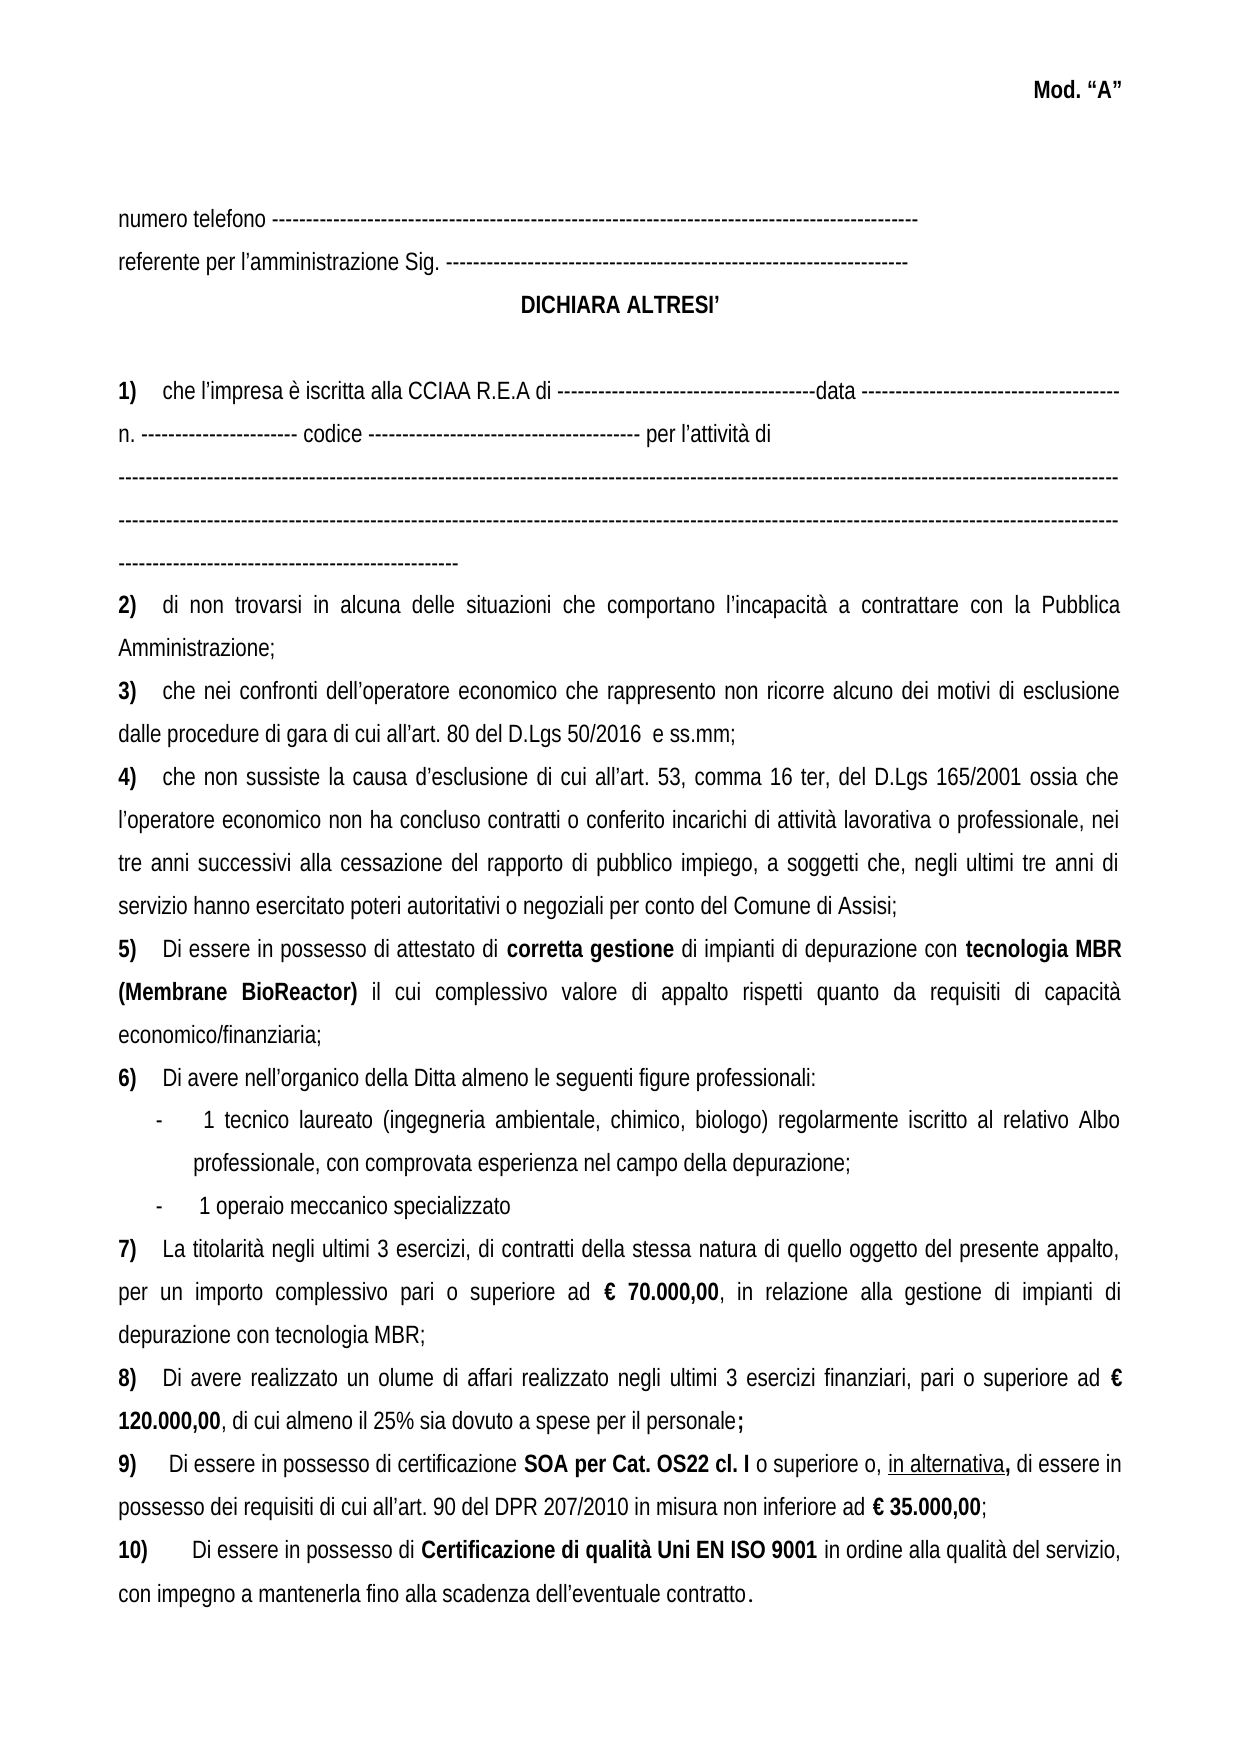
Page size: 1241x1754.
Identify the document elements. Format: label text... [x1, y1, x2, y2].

list che l’impresa è iscritta alla CCIAA R.E.A di --------------------------------------data -------------------------------------- n. ----------------------- codice ---------------------------------------- per l’attività di -------------------------------------------------------------------------------------------------------------------------------------------------------------------------------------------------------------------------------------------------------------------------------------------------------------------------------------------------------- [118, 376, 1122, 576]
list di non trovarsi in alcuna delle situazioni che comportano l’incapacità a contrattare con la Pubblica Amministrazione; [118, 591, 1122, 662]
list La titolarità negli ultimi 3 esercizi, di contratti della stessa natura di quello oggetto del presente appalto, per un importo complessivo pari o superiore ad € 70.000,00, in relazione alla gestione di impianti di depurazione con tecnologia MBR; [118, 1234, 1122, 1349]
list Di essere in possesso di certificazione SOA per Cat. OS22 cl. I o superiore o, in alternativa, di essere in possesso dei requisiti di cui all’art. 90 del DPR 207/2010 in misura non inferiore ad € 35.000,00; [118, 1449, 1122, 1520]
list Di avere nell’organico della Ditta almeno le seguenti figure professionali: [118, 1063, 1122, 1091]
list Di essere in possesso di attestato di corretta gestione di impianti di depurazione con tecnologia MBR (Membrane BioReactor) il cui complessivo valore di appalto rispetti quanto da requisiti di capacità economico/finanziaria; [118, 934, 1122, 1048]
list 1 tecnico laureato (ingegneria ambientale, chimico, biologo) regolarmente iscritto al relativo Albo professionale, con comprovata esperienza nel campo della depurazione; [156, 1106, 1122, 1177]
text numero telefono ----------------------------------------------------------------------------------------------- [118, 204, 1122, 233]
text DICHIARA ALTRESI’ [118, 290, 1122, 319]
list che non sussiste la causa d’esclusione di cui all’art. 53, comma 16 ter, del D.Lgs 165/2001 ossia che l’operatore economico non ha concluso contratti o conferito incarichi di attività lavorativa o professionale, nei tre anni successivi alla cessazione del rapporto di pubblico impiego, a soggetti che, negli ultimi tre anni di servizio hanno esercitato poteri autoritativi o negoziali per conto del Comune di Assisi; [118, 762, 1122, 919]
list 1 operaio meccanico specializzato [156, 1191, 1122, 1220]
list che nei confronti dell’operatore economico che rappresento non ricorre alcuno dei motivi di esclusione dalle procedure di gara di cui all’art. 80 del D.Lgs 50/2016 e ss.mm; [118, 676, 1122, 748]
list Di essere in possesso di Certificazione di qualità Uni EN ISO 9001 in ordine alla qualità del servizio, con impegno a mantenerla fino alla scadenza dell’eventuale contratto. [118, 1535, 1122, 1609]
list Di avere realizzato un olume di affari realizzato negli ultimi 3 esercizi finanziari, pari o superiore ad € 120.000,00, di cui almeno il 25% sia dovuto a spese per il personale; [118, 1363, 1122, 1434]
text referente per l’amministrazione Sig. -------------------------------------------------------------------- [118, 247, 1122, 276]
